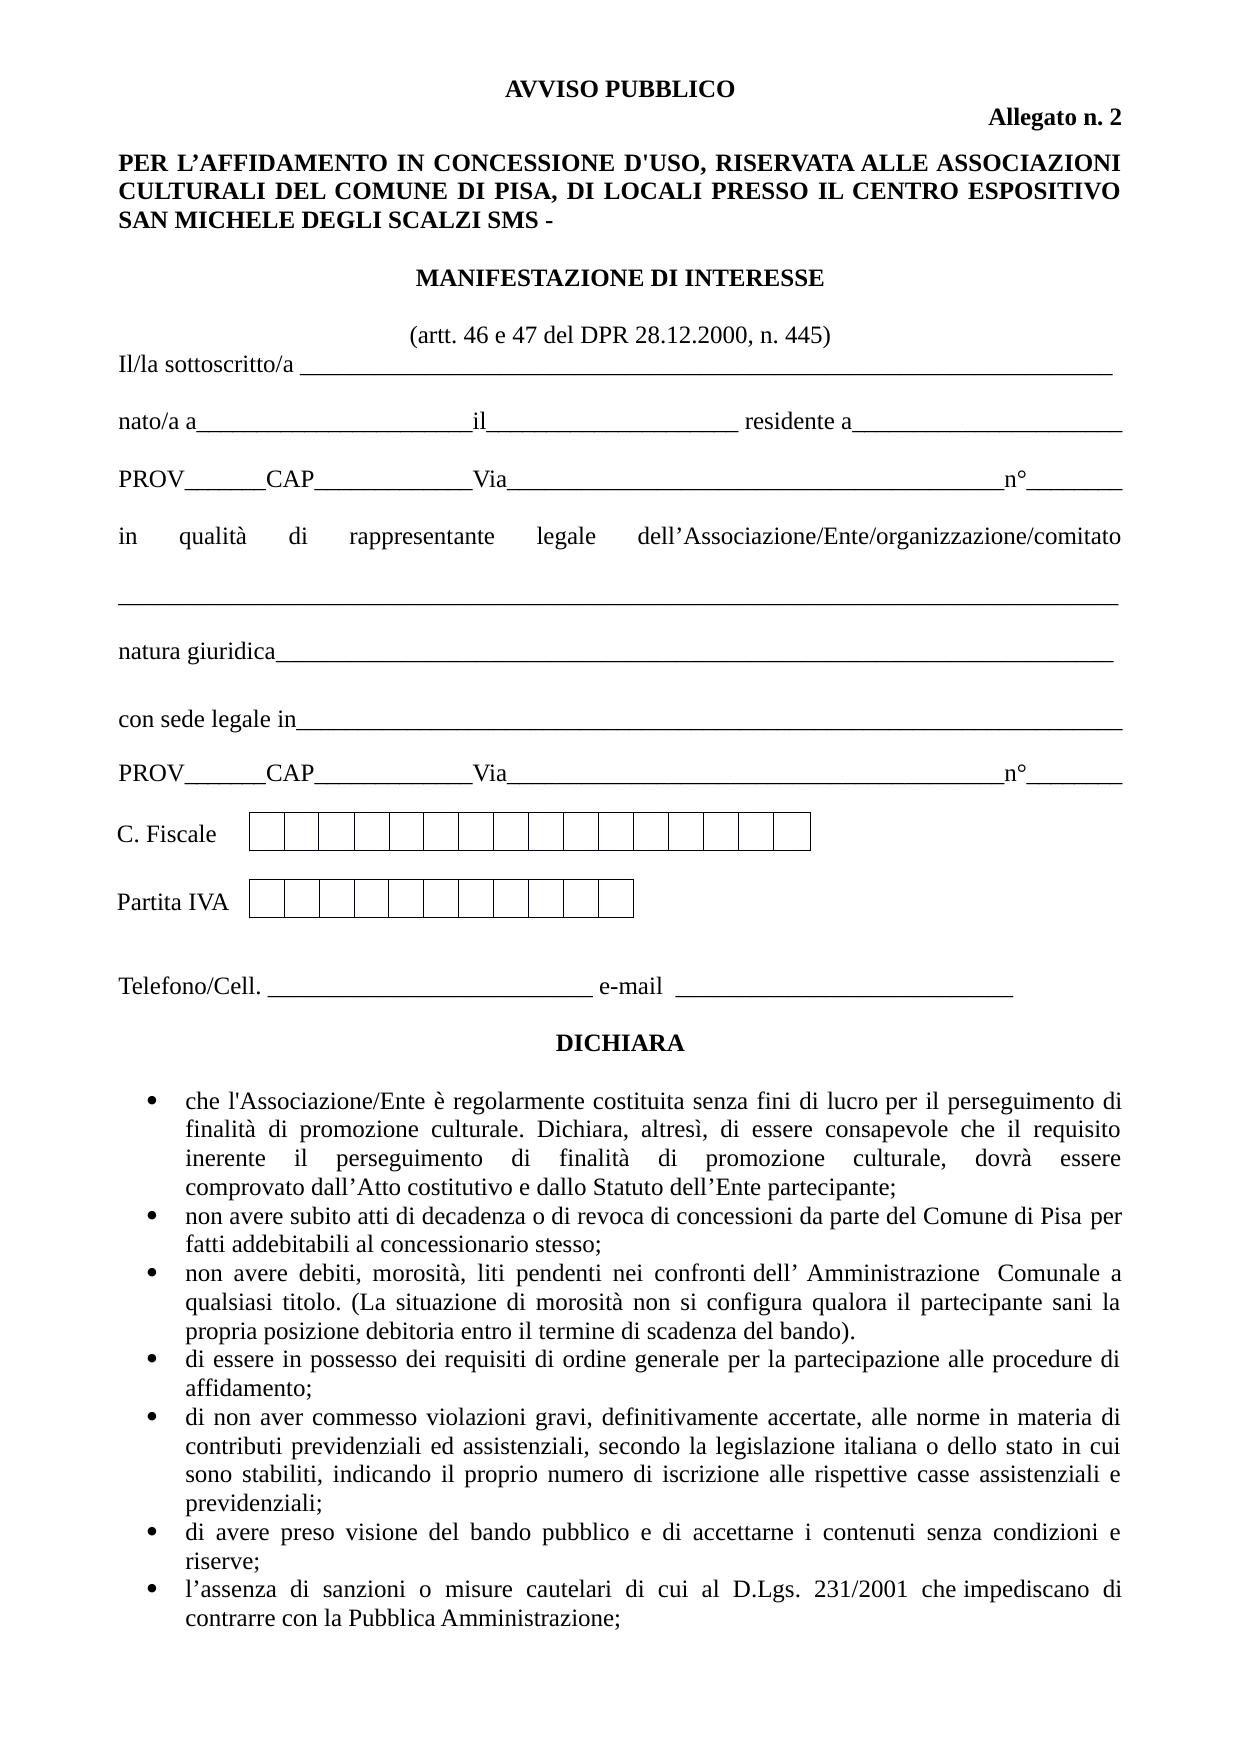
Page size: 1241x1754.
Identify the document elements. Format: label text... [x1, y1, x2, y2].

table_header [250, 813, 284, 849]
table_header [529, 880, 563, 917]
list di essere in possesso dei requisiti di ordine generale per la partecipazione alle procedure di affidamento; [148, 1344, 1122, 1402]
text PROV CAP Via n° [118, 758, 1122, 787]
table_header [774, 813, 810, 849]
list che l'Associazione/Ente è regolarmente costituita senza fini di lucro per il perseguimento di finalità di promozione culturale. Dichiara, altresì, di essere consapevole che il requisito inerente il perseguimento di finalità di promozione culturale, dovrà essere comprovato dall’Atto costitutivo e dallo Statuto dell’Ente partecipante; [148, 1086, 1122, 1201]
list di non aver commesso violazioni gravi, definitivamente accertate, alle norme in materia di contributi previdenziali ed assistenziali, secondo la legislazione italiana o dello stato in cui sono stabiliti, indicando il proprio numero di iscrizione alle rispettive casse assistenziali e previdenziali; [148, 1402, 1122, 1517]
table_header [704, 813, 738, 849]
list di avere preso visione del bando pubblico e di accettarne i contenuti senza condizioni e riserve; [148, 1517, 1122, 1574]
table_header [389, 880, 423, 917]
table_header [564, 880, 598, 917]
table_header [320, 880, 354, 917]
table_header [355, 880, 388, 917]
text in qualità di rappresentante legale dell’Associazione/Ente/organizzazione/comitato ________________________________________________________________________________ [118, 521, 1122, 608]
table_header [494, 813, 528, 849]
text nato/a a il residente a [118, 406, 1122, 435]
table_header Partita IVA [109, 879, 249, 917]
table_header [319, 813, 354, 849]
table_header [494, 880, 528, 917]
table_header [739, 813, 773, 849]
table_header [355, 813, 389, 849]
table_header [285, 813, 318, 849]
table_header [599, 880, 633, 917]
list non avere subito atti di decadenza o di revoca di concessioni da parte del Comune di Pisa per fatti addebitabili al concessionario stesso; [148, 1201, 1122, 1258]
table_header [424, 880, 458, 917]
text con sede legale in [118, 704, 1122, 733]
text per l’Affidamento in concessione d'usO, RISERVATA ALLE ASSOCIAZIONI CULTURALI DEL COMUNE DI PISA, DI LOCALI PRESSO IL CENTRO ESPOSITIVO SAN MICHELE DEGLI SCALZI SMS - [118, 148, 1122, 234]
text MANIFESTAZIONE DI INTERESSE [118, 263, 1122, 291]
table_header [424, 813, 458, 849]
table_header [564, 813, 598, 849]
table_header [459, 880, 493, 917]
text (artt. 46 e 47 del DPR 28.12.2000, n. 445) [118, 320, 1122, 349]
table_header C. Fiscale [109, 812, 249, 849]
text DICHIARA [118, 1028, 1122, 1057]
list non avere debiti, morosità, liti pendenti nei confronti dell’ Amministrazione Comunale a qualsiasi titolo. (La situazione di morosità non si configura qualora il partecipante sani la propria posizione debitoria entro il termine di scadenza del bando). [148, 1258, 1122, 1344]
table_header [459, 813, 493, 849]
table_header [529, 813, 563, 849]
list l’assenza di sanzioni o misure cautelari di cui al D.Lgs. 231/2001 che impediscano di contrarre con la Pubblica Amministrazione; [148, 1574, 1122, 1632]
text PROV CAP Via n° [118, 464, 1122, 493]
text Il/la sottoscritto/a _________________________________________________________________ [118, 349, 1122, 378]
table_header [634, 813, 668, 849]
table_header [390, 813, 423, 849]
table_header [669, 813, 703, 849]
table_header [285, 880, 319, 917]
text Telefono/Cell. __________________________ e-mail ___________________________ [118, 971, 1122, 999]
text natura giuridica___________________________________________________________________ [118, 636, 1122, 665]
table_header [250, 880, 284, 917]
table_header [599, 813, 633, 849]
